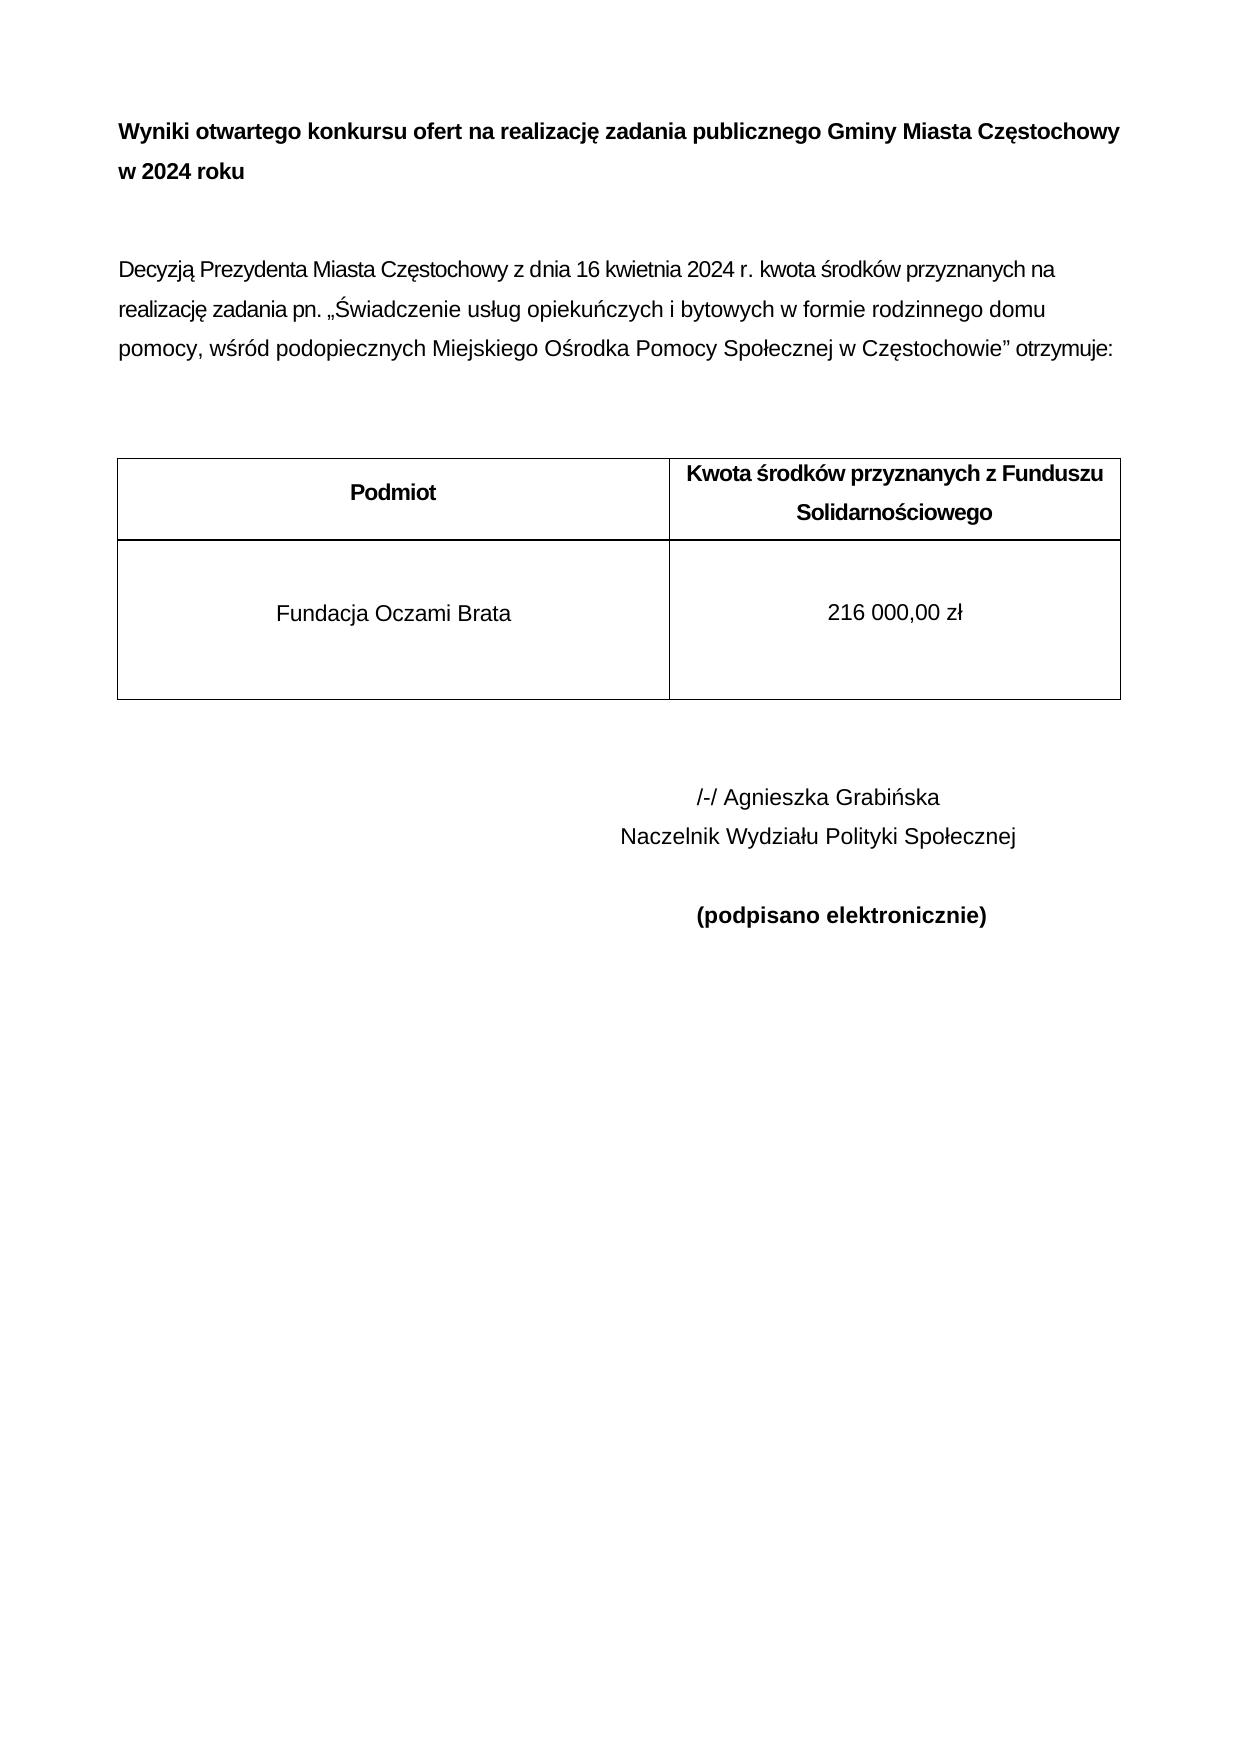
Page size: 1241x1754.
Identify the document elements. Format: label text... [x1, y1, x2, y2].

table_header Podmiot [118, 459, 669, 539]
table_cell Fundacja Oczami Brata [118, 541, 669, 699]
text /-/ Agnieszka Grabińska [118, 784, 1122, 810]
text Decyzją Prezydenta Miasta Częstochowy z dnia 16 kwietnia 2024 r. kwota środków przyznanych na realizację zadania pn. „Świadczenie usług opiekuńczych i bytowych w formie rodzinnego domu pomocy, wśród podopiecznych Miejskiego Ośrodka Pomocy Społecznej w Częstochowie” otrzymuje: [118, 256, 1122, 361]
table_header Kwota środków przyznanych z Funduszu Solidarnościowego [670, 459, 1120, 539]
text Wyniki otwartego konkursu ofert na realizację zadania publicznego Gminy Miasta Częstochowy w 2024 roku [118, 118, 1122, 184]
table_cell 216 000,00 zł [670, 541, 1120, 699]
text Naczelnik Wydziału Polityki Społecznej [118, 823, 1122, 850]
text (podpisano elektronicznie) [561, 902, 1122, 929]
